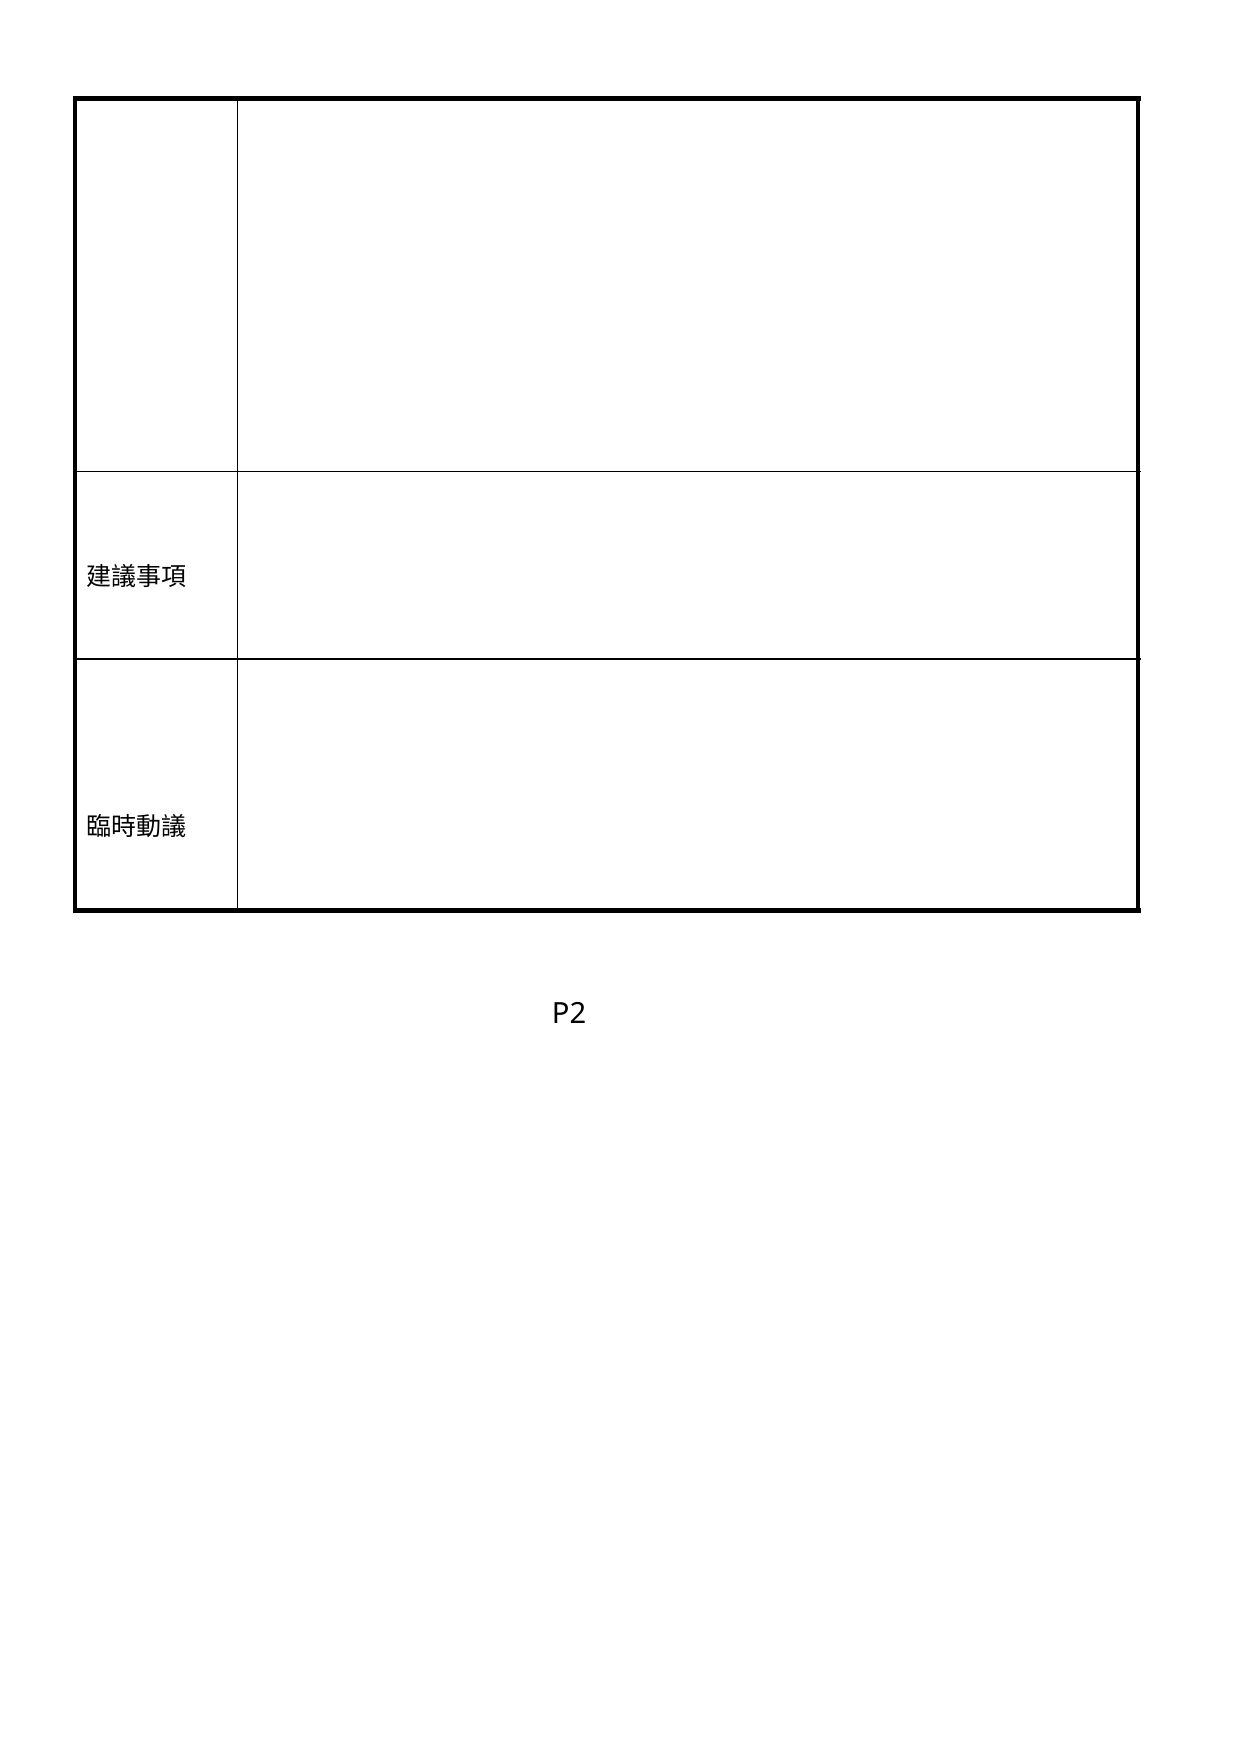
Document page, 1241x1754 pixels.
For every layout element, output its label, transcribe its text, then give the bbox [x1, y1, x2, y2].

table_cell [238, 660, 1136, 908]
table_header [238, 101, 1136, 471]
table_cell [238, 472, 1136, 658]
table_cell 建議事項 [77, 472, 237, 658]
table_header [77, 101, 237, 471]
table_cell 臨時動議 [77, 660, 237, 908]
text P2 [75, 971, 1165, 1033]
